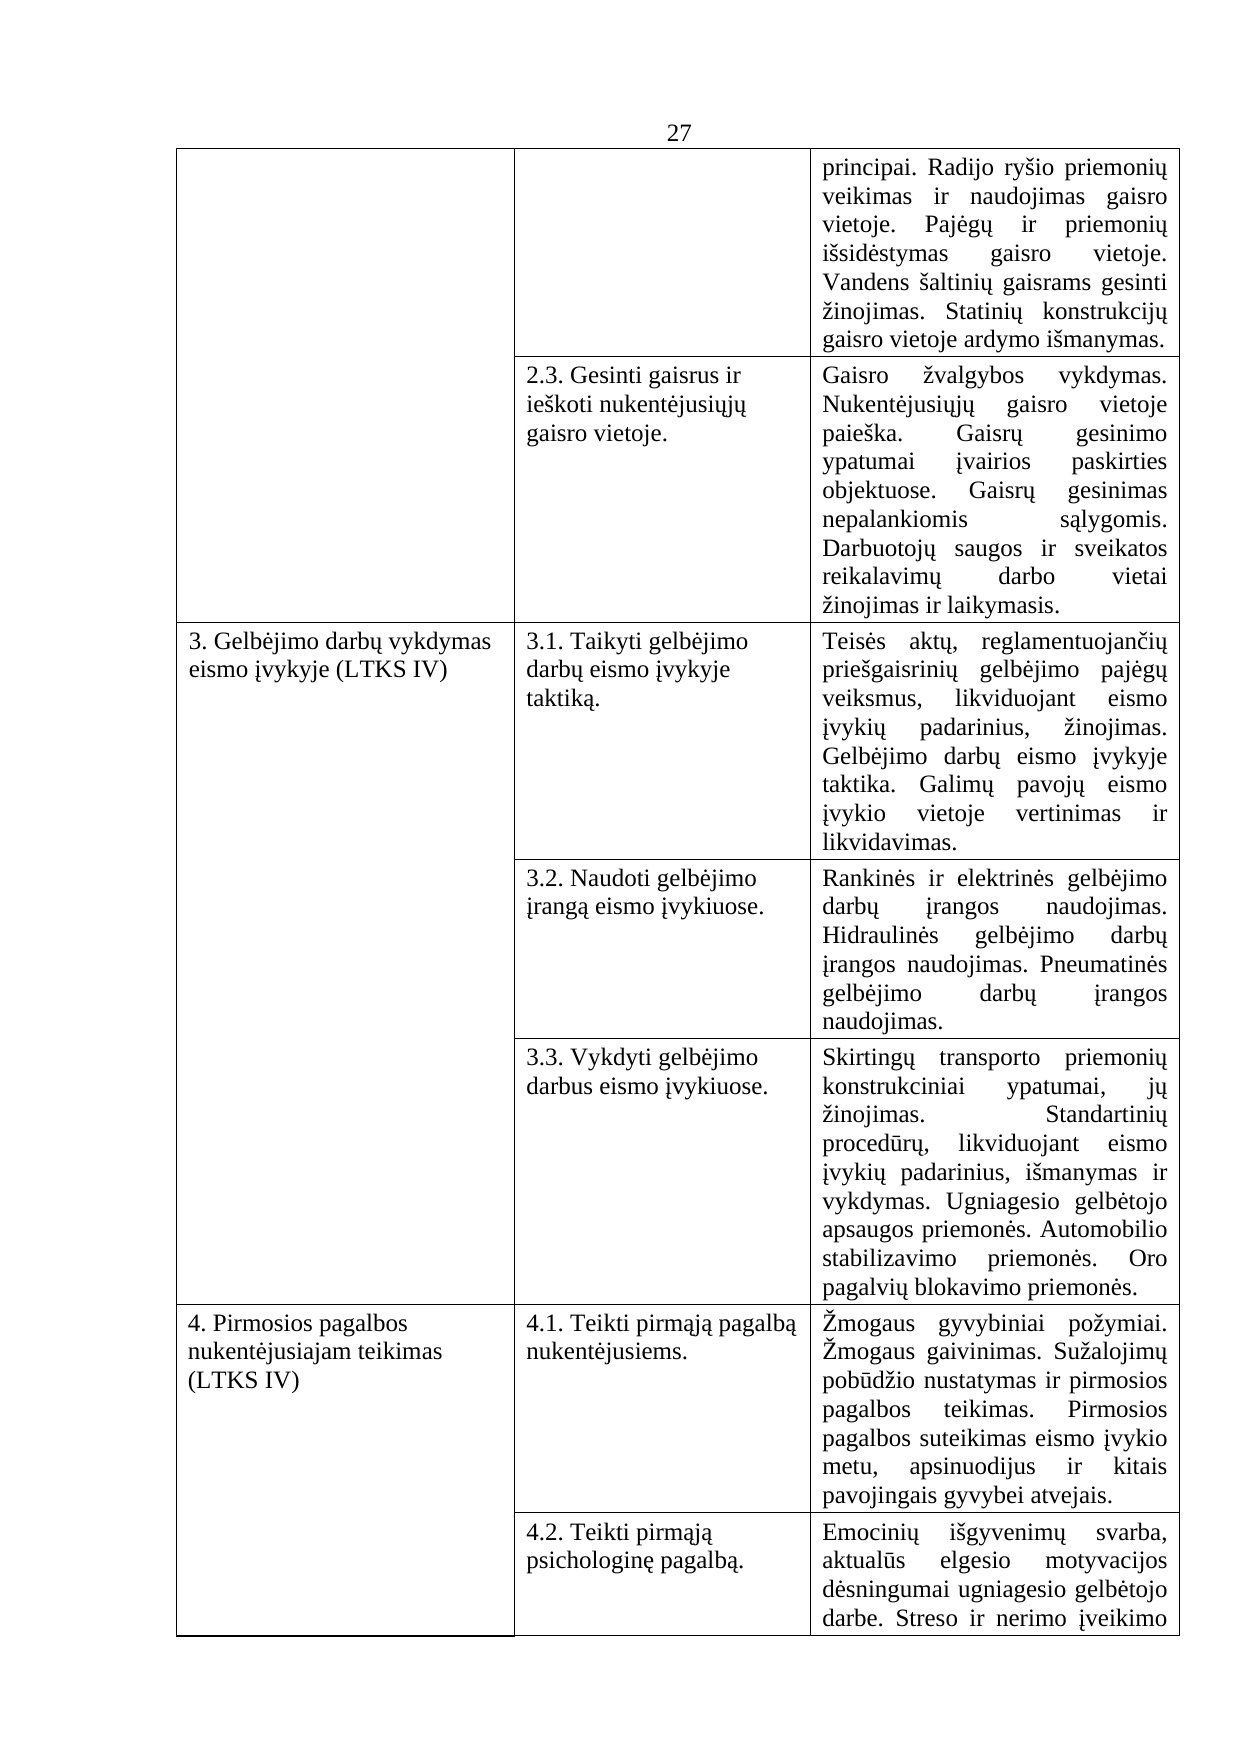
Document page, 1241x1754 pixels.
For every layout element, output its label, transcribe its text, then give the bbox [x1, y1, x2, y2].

table_cell 4.1. Teikti pirmąją pagalbą nukentėjusiems. [515, 1305, 810, 1512]
table_cell 3.2. Naudoti gelbėjimo įrangą eismo įvykiuose. [515, 860, 810, 1038]
table_cell 4. Pirmosios pagalbos nukentėjusiajam teikimas (LTKS IV) [177, 1305, 514, 1635]
table_cell Rankinės ir elektrinės gelbėjimo darbų įrangos naudojimas. Hidraulinės gelbėjimo darbų įrangos naudojimas. Pneumatinės gelbėjimo darbų įrangos naudojimas. [811, 860, 1179, 1038]
table_cell 2.3. Gesinti gaisrus ir ieškoti nukentėjusiųjų gaisro vietoje. [515, 357, 810, 622]
table_cell Gaisro žvalgybos vykdymas. Nukentėjusiųjų gaisro vietoje paieška. Gaisrų gesinimo ypatumai įvairios paskirties objektuose. Gaisrų gesinimas nepalankiomis sąlygomis. Darbuotojų saugos ir sveikatos reikalavimų darbo vietai žinojimas ir laikymasis. [811, 357, 1179, 622]
table_cell principai. Radijo ryšio priemonių veikimas ir naudojimas gaisro vietoje. Pajėgų ir priemonių išsidėstymas gaisro vietoje. Vandens šaltinių gaisrams gesinti žinojimas. Statinių konstrukcijų gaisro vietoje ardymo išmanymas. [811, 149, 1179, 356]
table_cell 3.3. Vykdyti gelbėjimo darbus eismo įvykiuose. [515, 1039, 810, 1304]
table_cell 3. Gelbėjimo darbų vykdymas eismo įvykyje (LTKS IV) [177, 623, 514, 1304]
table_cell 3.1. Taikyti gelbėjimo darbų eismo įvykyje taktiką. [515, 623, 810, 859]
table_cell Žmogaus gyvybiniai požymiai. Žmogaus gaivinimas. Sužalojimų pobūdžio nustatymas ir pirmosios pagalbos teikimas. Pirmosios pagalbos suteikimas eismo įvykio metu, apsinuodijus ir kitais pavojingais gyvybei atvejais. [811, 1305, 1179, 1512]
table_cell Skirtingų transporto priemonių konstrukciniai ypatumai, jų žinojimas. Standartinių procedūrų, likviduojant eismo įvykių padarinius, išmanymas ir vykdymas. Ugniagesio gelbėtojo apsaugos priemonės. Automobilio stabilizavimo priemonės. Oro pagalvių blokavimo priemonės. [811, 1039, 1179, 1304]
table_cell [177, 149, 514, 622]
table_cell [515, 149, 810, 356]
table_cell Emocinių išgyvenimų svarba, aktualūs elgesio motyvacijos dėsningumai ugniagesio gelbėtojo darbe. Streso ir nerimo įveikimo [811, 1513, 1179, 1635]
table_cell Teisės aktų, reglamentuojančių priešgaisrinių gelbėjimo pajėgų veiksmus, likviduojant eismo įvykių padarinius, žinojimas. Gelbėjimo darbų eismo įvykyje taktika. Galimų pavojų eismo įvykio vietoje vertinimas ir likvidavimas. [811, 623, 1179, 859]
table_cell 4.2. Teikti pirmąją psichologinę pagalbą. [515, 1513, 810, 1635]
